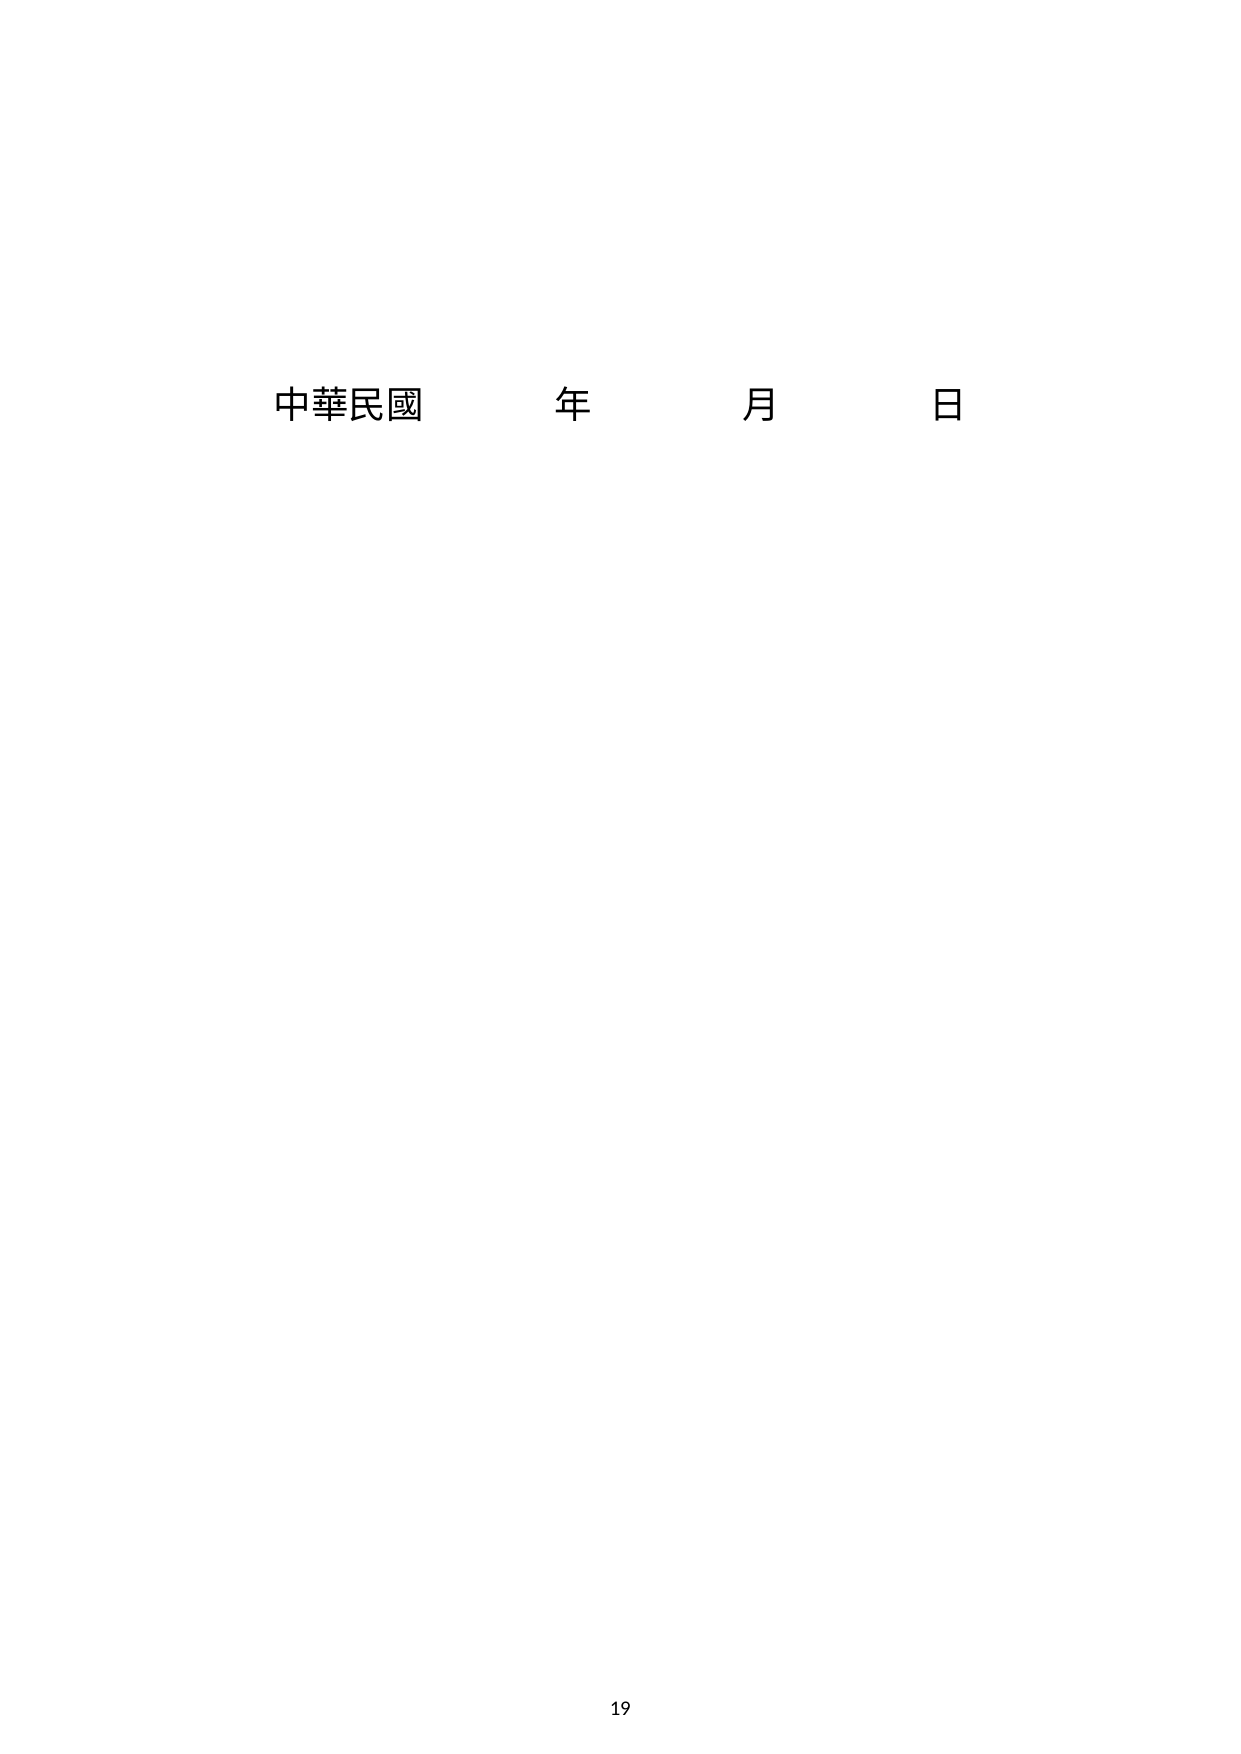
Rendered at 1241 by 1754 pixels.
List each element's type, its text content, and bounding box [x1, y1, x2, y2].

text 中華民國 年 月 日 [75, 360, 1165, 423]
